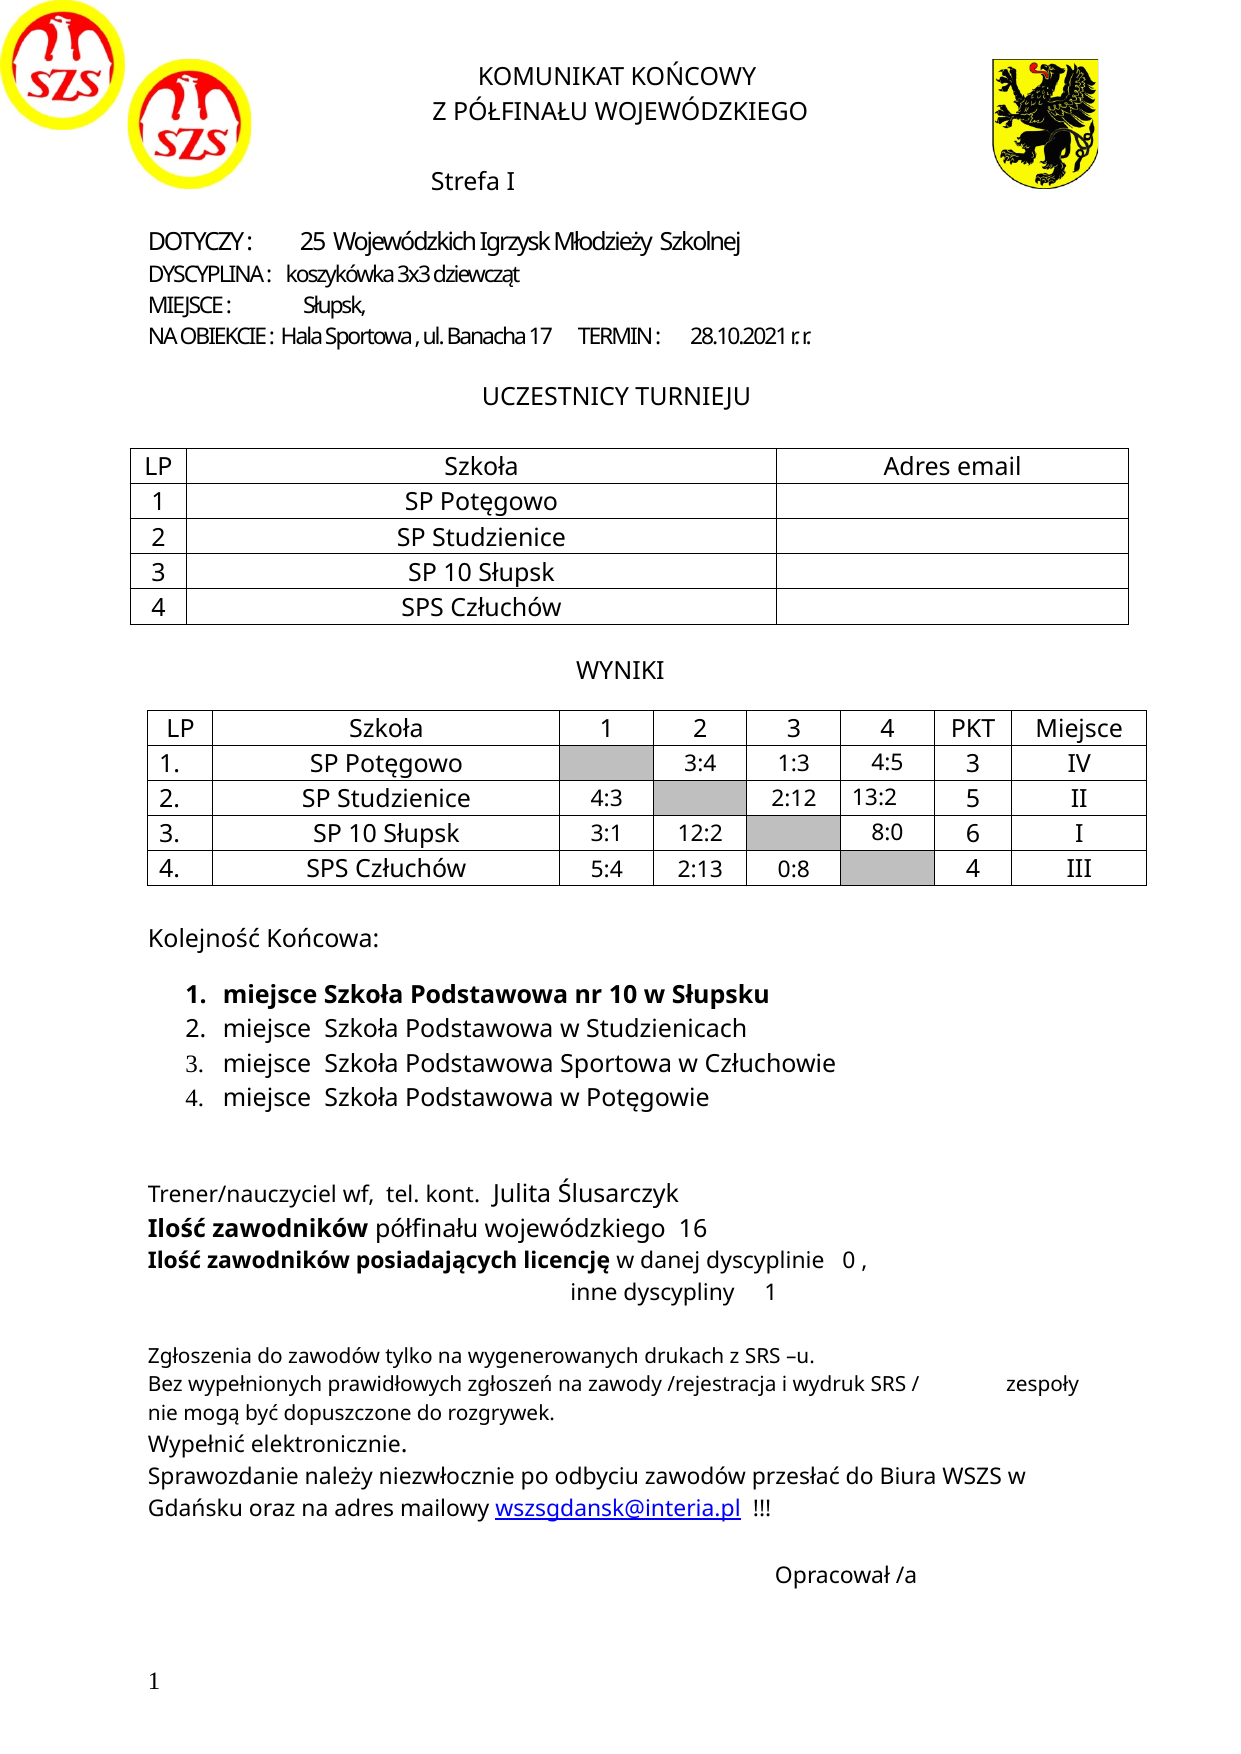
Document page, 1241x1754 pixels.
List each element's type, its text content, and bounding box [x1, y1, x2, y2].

table_cell 1:3 [747, 746, 840, 780]
table_header 3 [747, 711, 840, 745]
table_cell [777, 519, 1128, 553]
table_header LP [131, 449, 186, 483]
text WYNIKI [148, 653, 1093, 687]
table_cell [841, 851, 934, 885]
text Zgłoszenia do zawodów tylko na wygenerowanych drukach z SRS –u. [148, 1341, 1093, 1369]
table_cell 2. [148, 781, 212, 815]
table_cell [777, 484, 1128, 518]
table_cell 3 [935, 746, 1011, 780]
table_cell [747, 816, 840, 850]
table_header LP [148, 711, 212, 745]
table_cell [777, 554, 1128, 588]
table_cell 1 [131, 484, 186, 518]
text Strefa I [148, 150, 1093, 201]
list miejsce Szkoła Podstawowa w Potęgowie [185, 1079, 1093, 1113]
text DYSCYPLINA : koszykówka 3x3 dziewcząt [148, 258, 1093, 289]
table_cell SP Studzienice [213, 781, 559, 815]
table_cell 3:4 [654, 746, 746, 780]
table_cell 4:5 [841, 746, 934, 780]
text Ilość zawodników posiadających licencję w danej dyscyplinie 0 , [148, 1244, 1093, 1276]
table_cell 12:2 [654, 816, 746, 850]
table_cell SP 10 Słupsk [187, 554, 776, 588]
list miejsce Szkoła Podstawowa w Studzienicach [185, 1011, 1093, 1045]
text Bez wypełnionych prawidłowych zgłoszeń na zawody /rejestracja i wydruk SRS / zespoły nie mogą być dopuszczone do rozgrywek. [148, 1369, 1093, 1426]
text inne dyscypliny 1 [148, 1276, 1093, 1307]
list miejsce Szkoła Podstawowa Sportowa w Człuchowie [185, 1045, 1093, 1079]
table_cell [654, 781, 746, 815]
table_cell 3. [148, 816, 212, 850]
text Sprawozdanie należy niezwłocznie po odbyciu zawodów przesłać do Biura WSZS w Gdańsku oraz na adres mailowy wszsgdansk@interia.pl !!! [148, 1460, 1093, 1523]
table_cell 2 [131, 519, 186, 553]
text MIEJSCE : Słupsk, [148, 289, 1093, 320]
table_header Szkoła [213, 711, 559, 745]
table_cell III [1012, 851, 1146, 885]
text UCZESTNICY TURNIEJU [148, 374, 1093, 414]
table_cell II [1012, 781, 1146, 815]
table_cell IV [1012, 746, 1146, 780]
table_cell 5:4 [560, 851, 653, 885]
table_cell 3:1 [560, 816, 653, 850]
list miejsce Szkoła Podstawowa nr 10 w Słupsku [185, 977, 1093, 1011]
picture [0, 0, 125, 130]
picture [992, 59, 1099, 189]
text DOTYCZY : 25 Wojewódzkich Igrzysk Młodzieży Szkolnej [148, 224, 1093, 258]
text Opracował /a [148, 1557, 1093, 1591]
table_cell 13:2 [841, 781, 934, 815]
text Z PÓŁFINAŁU WOJEWÓDZKIEGO [252, 93, 992, 127]
table_cell 8:0 [841, 816, 934, 850]
text KOMUNIKAT KOŃCOWY [252, 59, 992, 93]
table_cell 1. [148, 746, 212, 780]
text NA OBIEKCIE : Hala Sportowa , ul. Banacha 17 TERMIN : 28.10.2021 r. r. [148, 320, 1093, 351]
table_cell 2:12 [747, 781, 840, 815]
text Ilość zawodników półfinału wojewódzkiego 16 [148, 1210, 1093, 1244]
table_cell SPS Człuchów [213, 851, 559, 885]
picture [127, 59, 252, 189]
text Wypełnić elektronicznie. [148, 1426, 1093, 1460]
table_cell SPS Człuchów [187, 589, 776, 623]
table_cell SP Potęgowo [187, 484, 776, 518]
table_cell 4 [131, 589, 186, 623]
table_cell [560, 746, 653, 780]
table_header PKT [935, 711, 1011, 745]
table_cell 3 [131, 554, 186, 588]
table_header 1 [560, 711, 653, 745]
table_cell 5 [935, 781, 1011, 815]
table_header 4 [841, 711, 934, 745]
table_header 2 [654, 711, 746, 745]
table_cell 4. [148, 851, 212, 885]
table_cell 0:8 [747, 851, 840, 885]
table_header Adres email [777, 449, 1128, 483]
table_cell 6 [935, 816, 1011, 850]
table_cell [777, 589, 1128, 623]
table_header Miejsce [1012, 711, 1146, 745]
table_cell 4:3 [560, 781, 653, 815]
table_cell 2:13 [654, 851, 746, 885]
table_cell 4 [935, 851, 1011, 885]
table_cell SP Potęgowo [213, 746, 559, 780]
table_cell SP Studzienice [187, 519, 776, 553]
table_cell SP 10 Słupsk [213, 816, 559, 850]
table_header Szkoła [187, 449, 776, 483]
text Trener/nauczyciel wf, tel. kont. Julita Ślusarczyk [148, 1176, 1093, 1210]
text Kolejność Końcowa: [148, 920, 1093, 954]
table_cell I [1012, 816, 1146, 850]
